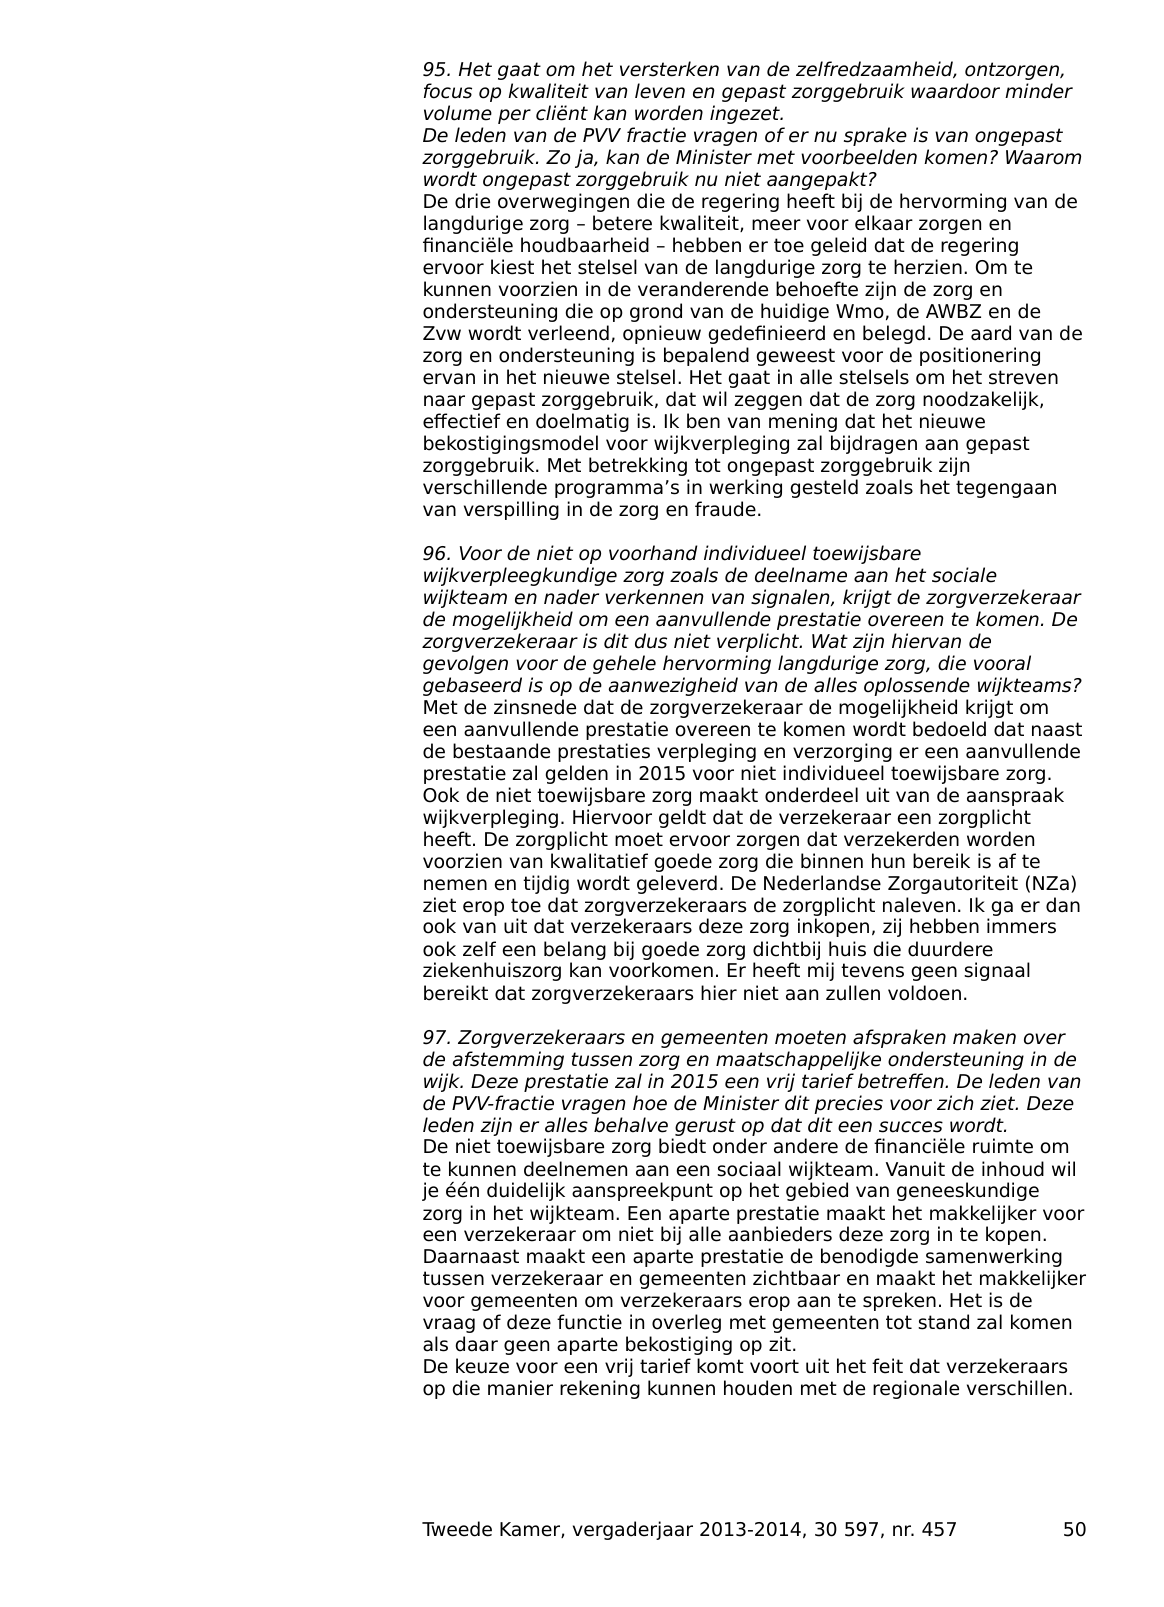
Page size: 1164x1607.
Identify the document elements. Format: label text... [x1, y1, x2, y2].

text De niet toewijsbare zorg biedt onder andere de financiële ruimte om te kunnen deelnemen aan een sociaal wijkteam. Vanuit de inhoud wil je één duidelijk aanspreekpunt op het gebied van geneeskundige zorg in het wijkteam. Een aparte prestatie maakt het makkelijker voor een verzekeraar om niet bij alle aanbieders deze zorg in te kopen. Daarnaast maakt een aparte prestatie de benodigde samenwerking tussen verzekeraar en gemeenten zichtbaar en maakt het makkelijker voor gemeenten om verzekeraars erop aan te spreken. Het is de vraag of deze functie in overleg met gemeenten tot stand zal komen als daar geen aparte bekostiging op zit. [422, 1136, 1087, 1356]
text 97. Zorgverzekeraars en gemeenten moeten afspraken maken over de afstemming tussen zorg en maatschappelijke ondersteuning in de wijk. Deze prestatie zal in 2015 een vrij tarief betreffen. De leden van de PVV-fractie vragen hoe de Minister dit precies voor zich ziet. Deze leden zijn er alles behalve gerust op dat dit een succes wordt. [422, 1027, 1087, 1136]
text Met de zinsnede dat de zorgverzekeraar de mogelijkheid krijgt om een aanvullende prestatie overeen te komen wordt bedoeld dat naast de bestaande prestaties verpleging en verzorging er een aanvullende prestatie zal gelden in 2015 voor niet individueel toewijsbare zorg. Ook de niet toewijsbare zorg maakt onderdeel uit van de aanspraak wijkverpleging. Hiervoor geldt dat de verzekeraar een zorgplicht heeft. De zorgplicht moet ervoor zorgen dat verzekerden worden voorzien van kwalitatief goede zorg die binnen hun bereik is af te nemen en tijdig wordt geleverd. De Nederlandse Zorgautoriteit (NZa) ziet erop toe dat zorgverzekeraars de zorgplicht naleven. Ik ga er dan ook van uit dat verzekeraars deze zorg inkopen, zij hebben immers ook zelf een belang bij goede zorg dichtbij huis die duurdere ziekenhuiszorg kan voorkomen. Er heeft mij tevens geen signaal bereikt dat zorgverzekeraars hier niet aan zullen voldoen. [422, 697, 1087, 1004]
text De drie overwegingen die de regering heeft bij de hervorming van de langdurige zorg – betere kwaliteit, meer voor elkaar zorgen en financiële houdbaarheid – hebben er toe geleid dat de regering ervoor kiest het stelsel van de langdurige zorg te herzien. Om te kunnen voorzien in de veranderende behoefte zijn de zorg en ondersteuning die op grond van de huidige Wmo, de AWBZ en de Zvw wordt verleend, opnieuw gedefinieerd en belegd. De aard van de zorg en ondersteuning is bepalend geweest voor de positionering ervan in het nieuwe stelsel. Het gaat in alle stelsels om het streven naar gepast zorggebruik, dat wil zeggen dat de zorg noodzakelijk, effectief en doelmatig is. Ik ben van mening dat het nieuwe bekostigingsmodel voor wijkverpleging zal bijdragen aan gepast zorggebruik. Met betrekking tot ongepast zorggebruik zijn verschillende programma’s in werking gesteld zoals het tegengaan van verspilling in de zorg en fraude. [422, 191, 1087, 521]
text 95. Het gaat om het versterken van de zelfredzaamheid, ontzorgen, focus op kwaliteit van leven en gepast zorggebruik waardoor minder volume per cliënt kan worden ingezet. [422, 59, 1087, 125]
text De leden van de PVV fractie vragen of er nu sprake is van ongepast zorggebruik. Zo ja, kan de Minister met voorbeelden komen? Waarom wordt ongepast zorggebruik nu niet aangepakt? [422, 125, 1087, 191]
text De keuze voor een vrij tarief komt voort uit het feit dat verzekeraars op die manier rekening kunnen houden met de regionale verschillen. [422, 1356, 1087, 1400]
text 96. Voor de niet op voorhand individueel toewijsbare wijkverpleegkundige zorg zoals de deelname aan het sociale wijkteam en nader verkennen van signalen, krijgt de zorgverzekeraar de mogelijkheid om een aanvullende prestatie overeen te komen. De zorgverzekeraar is dit dus niet verplicht. Wat zijn hiervan de gevolgen voor de gehele hervorming langdurige zorg, die vooral gebaseerd is op de aanwezigheid van de alles oplossende wijkteams? [422, 543, 1087, 697]
